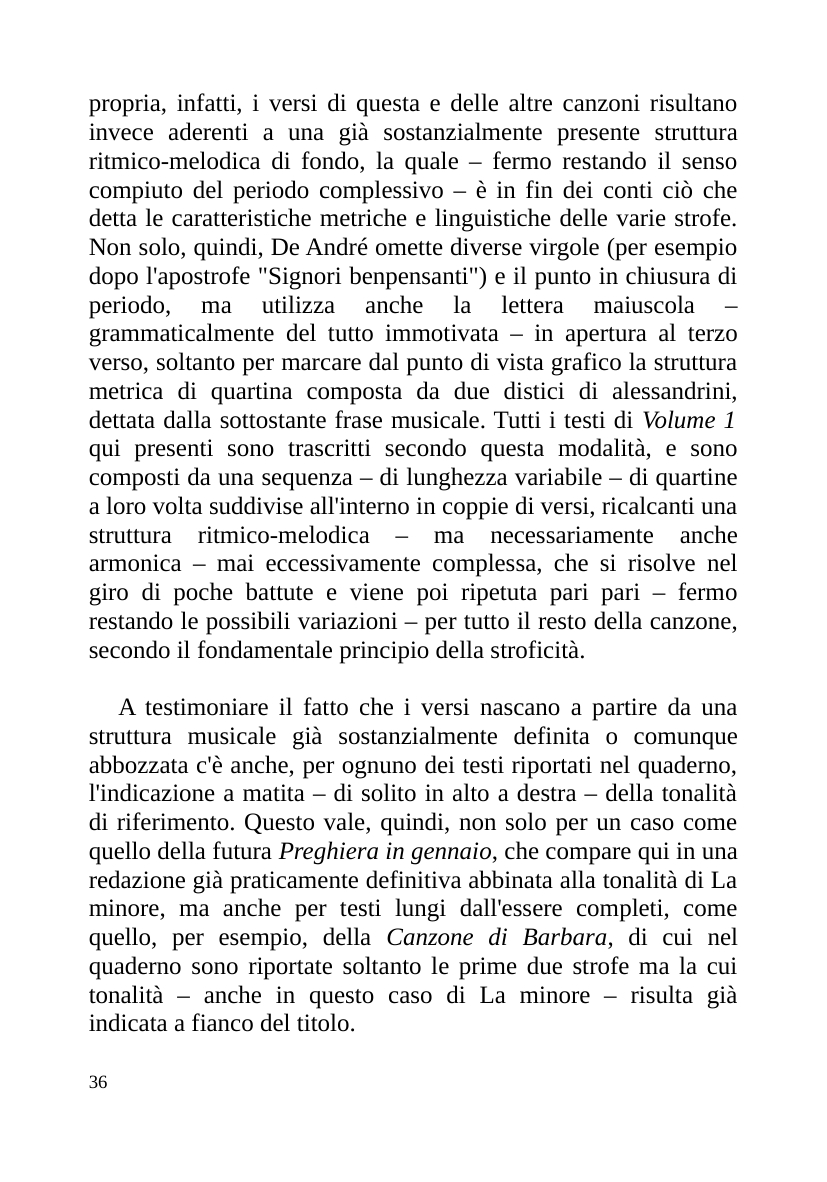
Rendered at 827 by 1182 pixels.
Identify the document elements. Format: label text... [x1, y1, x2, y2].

text propria, infatti, i versi di questa e delle altre canzoni risultano invece aderenti a una già sostanzialmente presente struttura ritmico-melodica di fondo, la quale – fermo restando il senso compiuto del periodo complessivo – è in fin dei conti ciò che detta le caratteristiche metriche e linguistiche delle varie strofe. Non solo, quindi, De André omette diverse virgole (per esempio dopo l'apostrofe "Signori benpensanti") e il punto in chiusura di periodo, ma utilizza anche la lettera maiuscola – grammaticalmente del tutto immotivata – in apertura al terzo verso, soltanto per marcare dal punto di vista grafico la struttura metrica di quartina composta da due distici di alessandrini, dettata dalla sottostante frase musicale. Tutti i testi di Volume 1 qui presenti sono trascritti secondo questa modalità, e sono composti da una sequenza – di lunghezza variabile – di quartine a loro volta suddivise all'interno in coppie di versi, ricalcanti una struttura ritmico-melodica – ma necessariamente anche armonica – mai eccessivamente complessa, che si risolve nel giro di poche battute e viene poi ripetuta pari pari – fermo restando le possibili variazioni – per tutto il resto della canzone, secondo il fondamentale principio della stroficità. [88, 88, 738, 663]
text A testimoniare il fatto che i versi nascano a partire da una struttura musicale già sostanzialmente definita o comunque abbozzata c'è anche, per ognuno dei testi riportati nel quaderno, l'indicazione a matita – di solito in alto a destra – della tonalità di riferimento. Questo vale, quindi, non solo per un caso come quello della futura Preghiera in gennaio, che compare qui in una redazione già praticamente definitiva abbinata alla tonalità di La minore, ma anche per testi lungi dall'essere completi, come quello, per esempio, della Canzone di Barbara, di cui nel quaderno sono riportate soltanto le prime due strofe ma la cui tonalità – anche in questo caso di La minore – risulta già indicata a fianco del titolo. [88, 692, 738, 1037]
